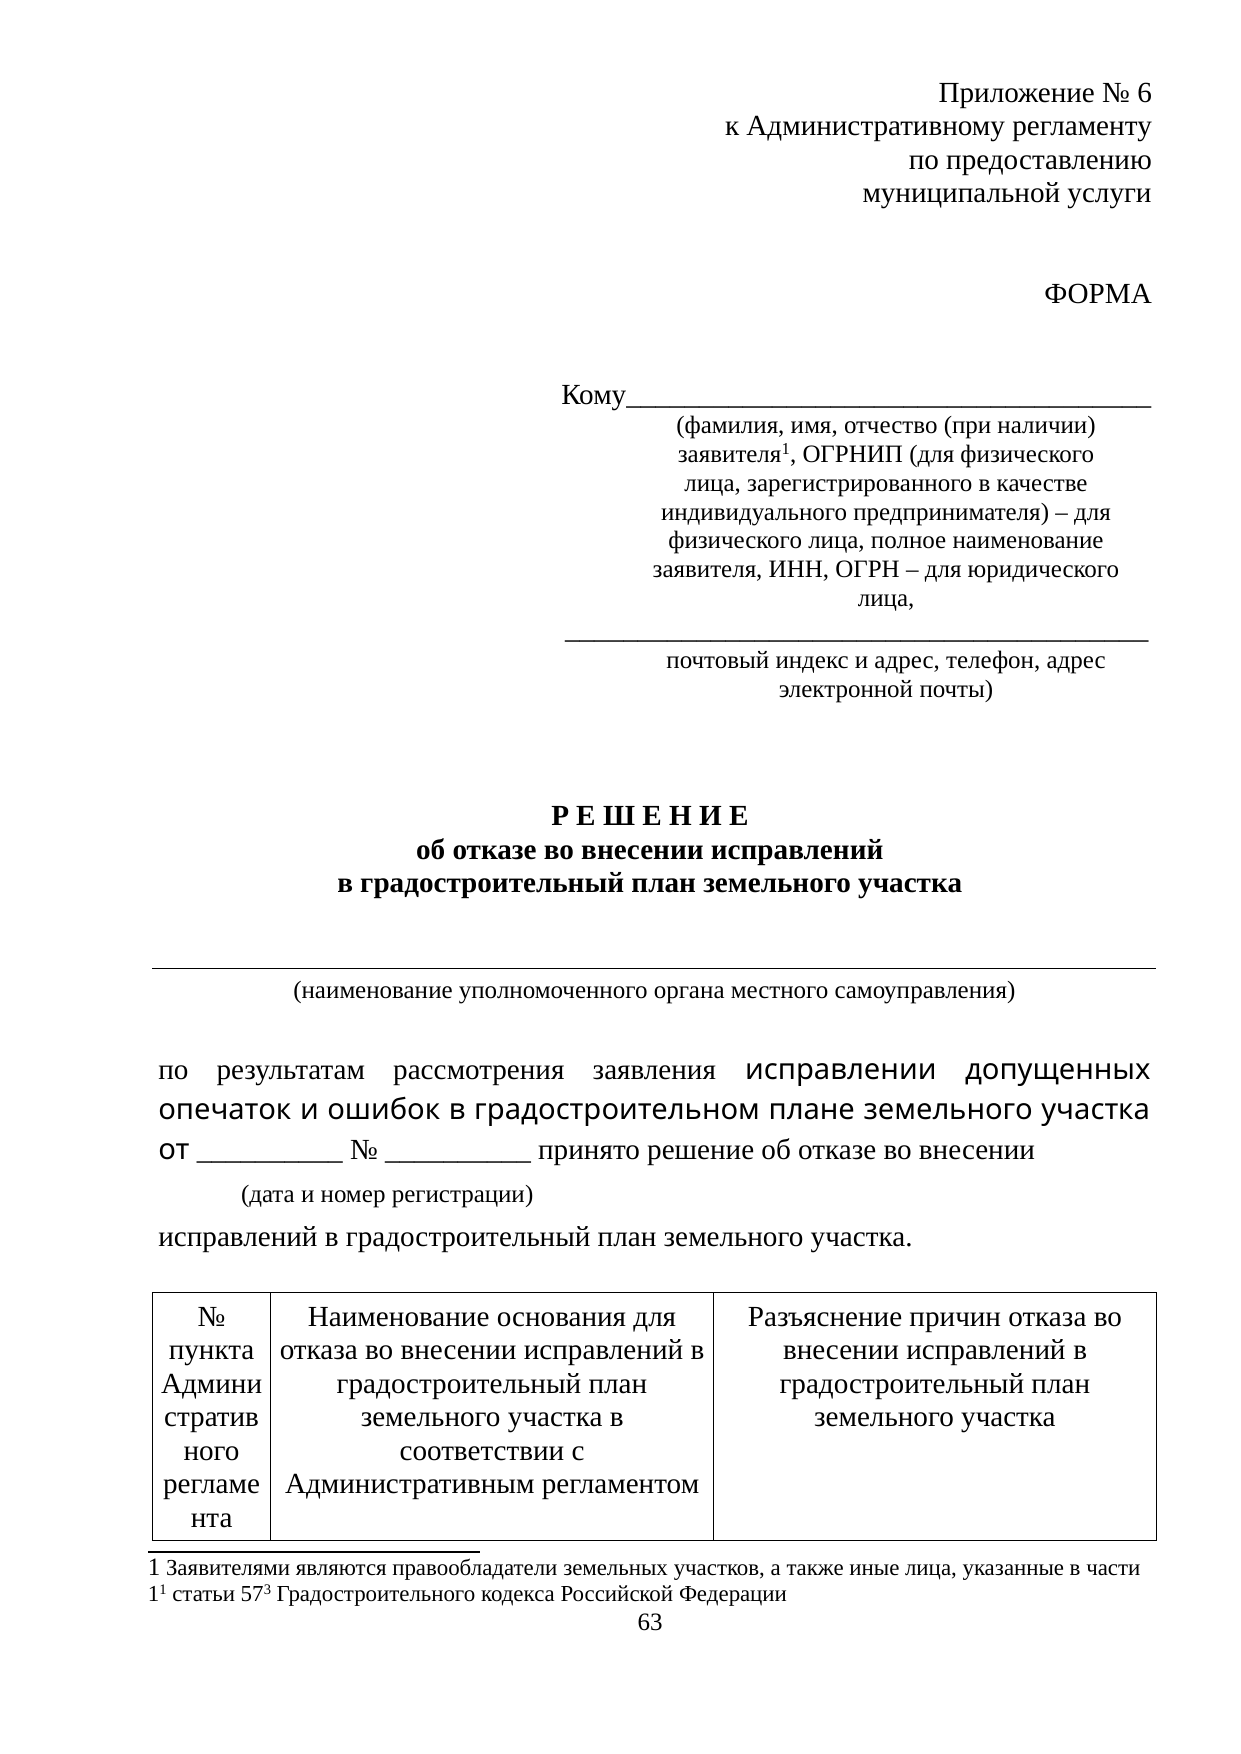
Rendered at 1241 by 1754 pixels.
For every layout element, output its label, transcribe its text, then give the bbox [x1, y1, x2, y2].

table_header по результатам рассмотрения заявления исправлении допущенных опечаток и ошибок в градостроительном плане земельного участка от __________ № __________ принято решение об отказе во внесении [152, 1043, 1156, 1173]
text об отказе во внесении исправлений [148, 832, 1152, 866]
text ФОРМА [561, 276, 1152, 310]
text ________________________________________ [561, 612, 1152, 645]
text физического лица, полное наименование [620, 525, 1152, 554]
text к Административному регламенту [561, 108, 1152, 142]
text муниципальной услуги [561, 176, 1152, 209]
text заявителя, ОГРНИП (для физического [620, 439, 1152, 468]
text лица, [620, 583, 1152, 612]
table_cell (дата и номер регистрации) [152, 1174, 1156, 1214]
table_header Наименование основания для отказа во внесении исправлений в градостроительный план земельного участка в соответствии с Административным регламентом [271, 1293, 713, 1539]
text Кому____________________________________ [561, 377, 1152, 410]
table_cell исправлений в градостроительный план земельного участка. [152, 1214, 1156, 1259]
table_cell (наименование уполномоченного органа местного самоуправления) [152, 969, 1156, 1009]
text заявителя, ИНН, ОГРН – для юридического [620, 554, 1152, 583]
table_header № пункта Административного регламента [153, 1293, 270, 1539]
table_header Разъяснение причин отказа во внесении исправлений в градостроительный план земельного участка [714, 1293, 1156, 1539]
text в градостроительный план земельного участка [148, 866, 1152, 899]
text индивидуального предпринимателя) – для [620, 497, 1152, 525]
text электронной почты) [620, 674, 1152, 703]
text почтовый индекс и адрес, телефон, адрес [620, 645, 1152, 674]
text по предоставлению [561, 142, 1152, 176]
table_header [152, 928, 1156, 968]
text Заявителями являются правообладатели земельных участков, а также иные лица, указанные в части 11 статьи 573 Градостроительного кодекса Российской Федерации [148, 1552, 1152, 1607]
text Р Е Ш Е Н И Е [148, 798, 1152, 832]
text (фамилия, имя, отчество (при наличии) [620, 410, 1152, 439]
text лица, зарегистрированного в качестве [620, 468, 1152, 497]
text Приложение № 6 [561, 75, 1152, 108]
